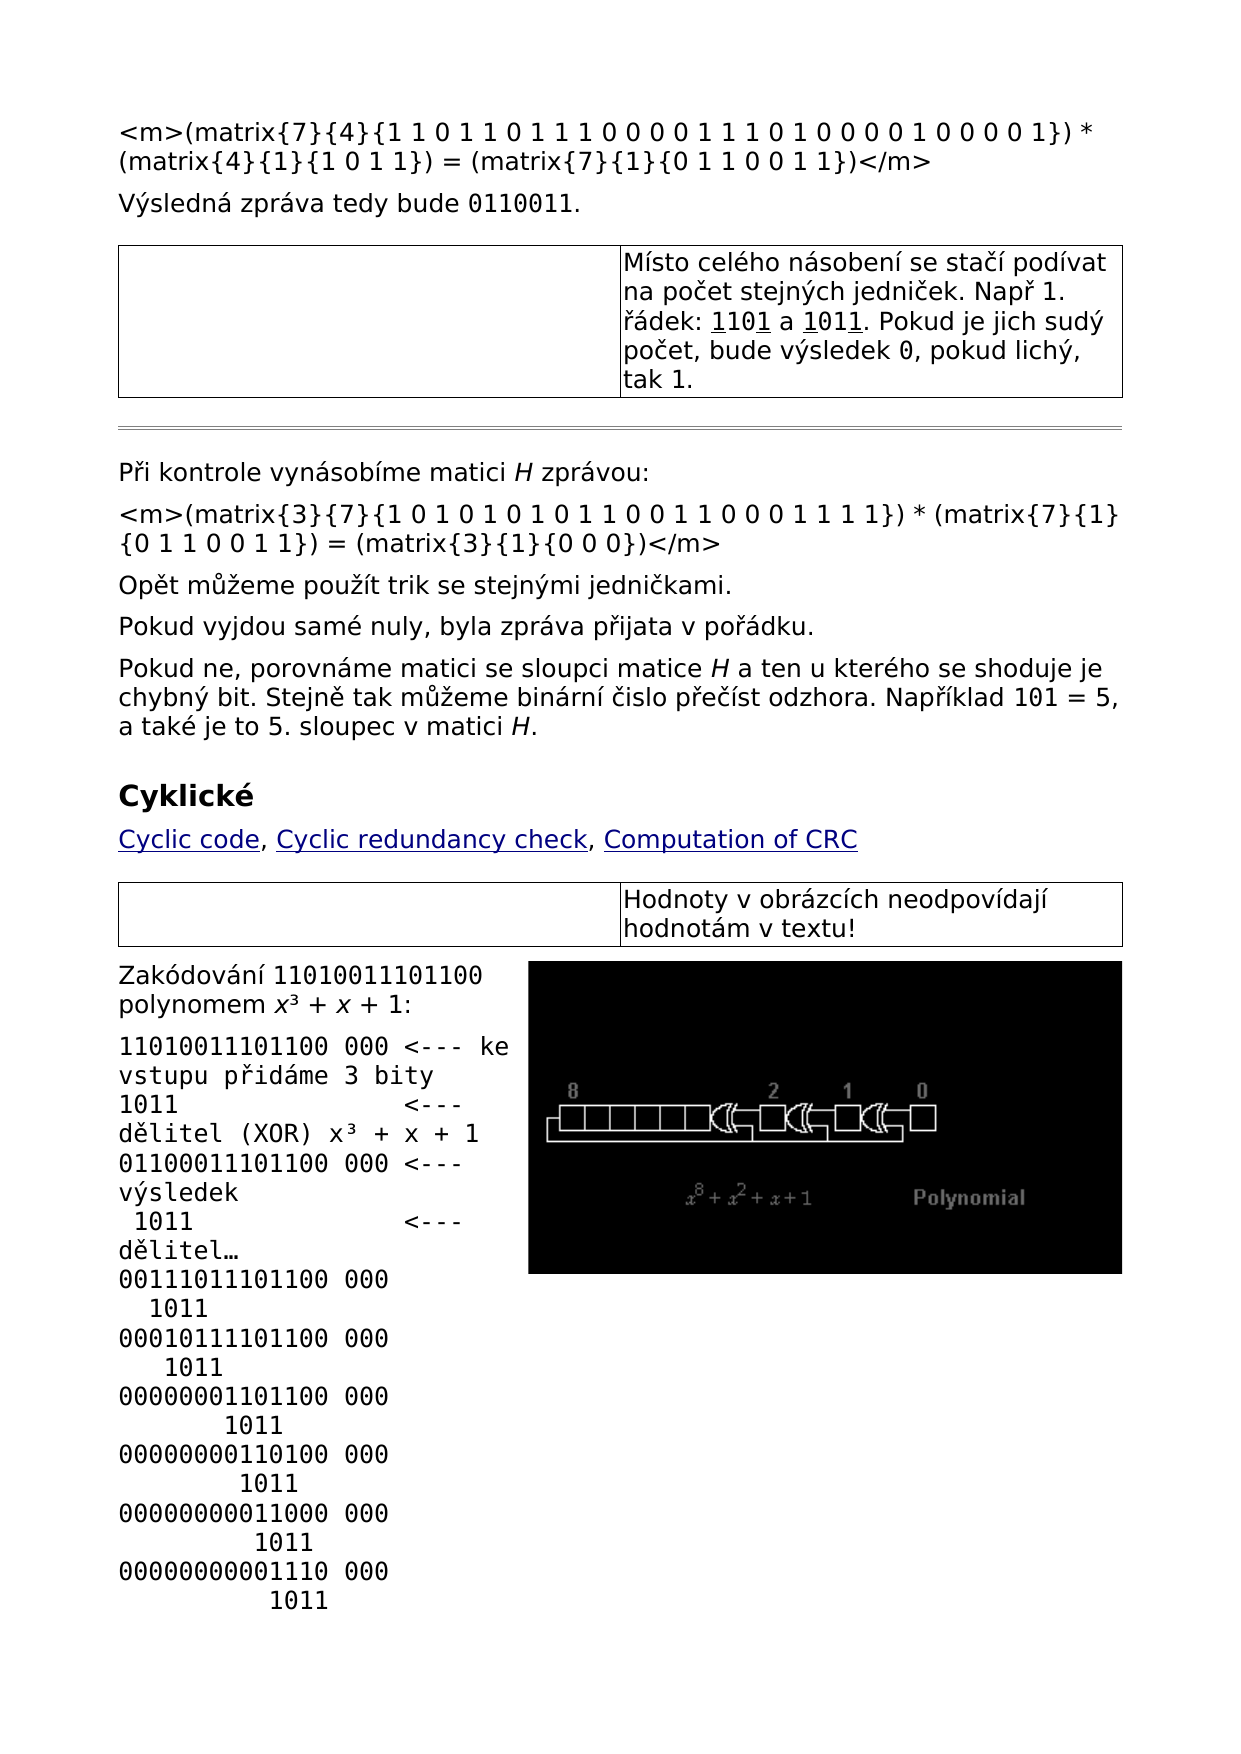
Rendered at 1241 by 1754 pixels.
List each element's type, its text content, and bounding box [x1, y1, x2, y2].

text <m>(matrix{7}{4}{1 1 0 1 1 0 1 1 1 0 0 0 0 1 1 1 0 1 0 0 0 0 1 0 0 0 0 1}) * (matrix{4}{1}{1 0 1 1}) = (matrix{7}{1}{0 1 1 0 0 1 1})</m> [118, 118, 1122, 176]
table_header Hodnoty v obrázcích neodpovídají hodnotám v textu! [621, 883, 1122, 946]
text Cyclic code, Cyclic redundancy check, Computation of CRC [118, 826, 1122, 855]
table_header [119, 883, 620, 946]
text <m>(matrix{3}{7}{1 0 1 0 1 0 1 0 1 1 0 0 1 1 0 0 0 1 1 1 1}) * (matrix{7}{1}{0 1 1 0 0 1 1}) = (matrix{3}{1}{0 0 0})</m> [118, 500, 1122, 558]
text Zakódování 11010011101100 polynomem x³ + x + 1: [118, 961, 528, 1020]
text Při kontrole vynásobíme matici H zprávou: [118, 458, 1122, 488]
subtitle Cyklické [118, 779, 1122, 813]
text Opět můžeme použít trik se stejnými jedničkami. [118, 571, 1122, 600]
text Pokud vyjdou samé nuly, byla zpráva přijata v pořádku. [118, 613, 1122, 642]
table_header [119, 246, 620, 397]
picture [528, 961, 1123, 1274]
table_header Místo celého násobení se stačí podívat na počet stejných jedniček. Např 1. řádek: 1101 a 1011. Pokud je jich sudý počet, bude výsledek 0, pokud lichý, tak 1. [621, 246, 1122, 397]
text Výsledná zpráva tedy bude 0110011. [118, 189, 1122, 218]
text Pokud ne, porovnáme matici se sloupci matice H a ten u kterého se shoduje je chybný bit. Stejně tak můžeme binární čislo přečíst odzhora. Například 101 = 5, a také je to 5. sloupec v matici H. [118, 654, 1122, 742]
text 11010011101100 000 <--- ke vstupu přidáme 3 bity 1011 <--- dělitel (XOR) x³ + x + 1 01100011101100 000 <--- výsledek 1011 <--- dělitel… 00111011101100 000 1011 00010111101100 000 1011 00000001101100 000 1011 00000000110100 000 1011 00000000011000 000 1011 00000000001110 000 1011 [118, 1032, 1122, 1616]
